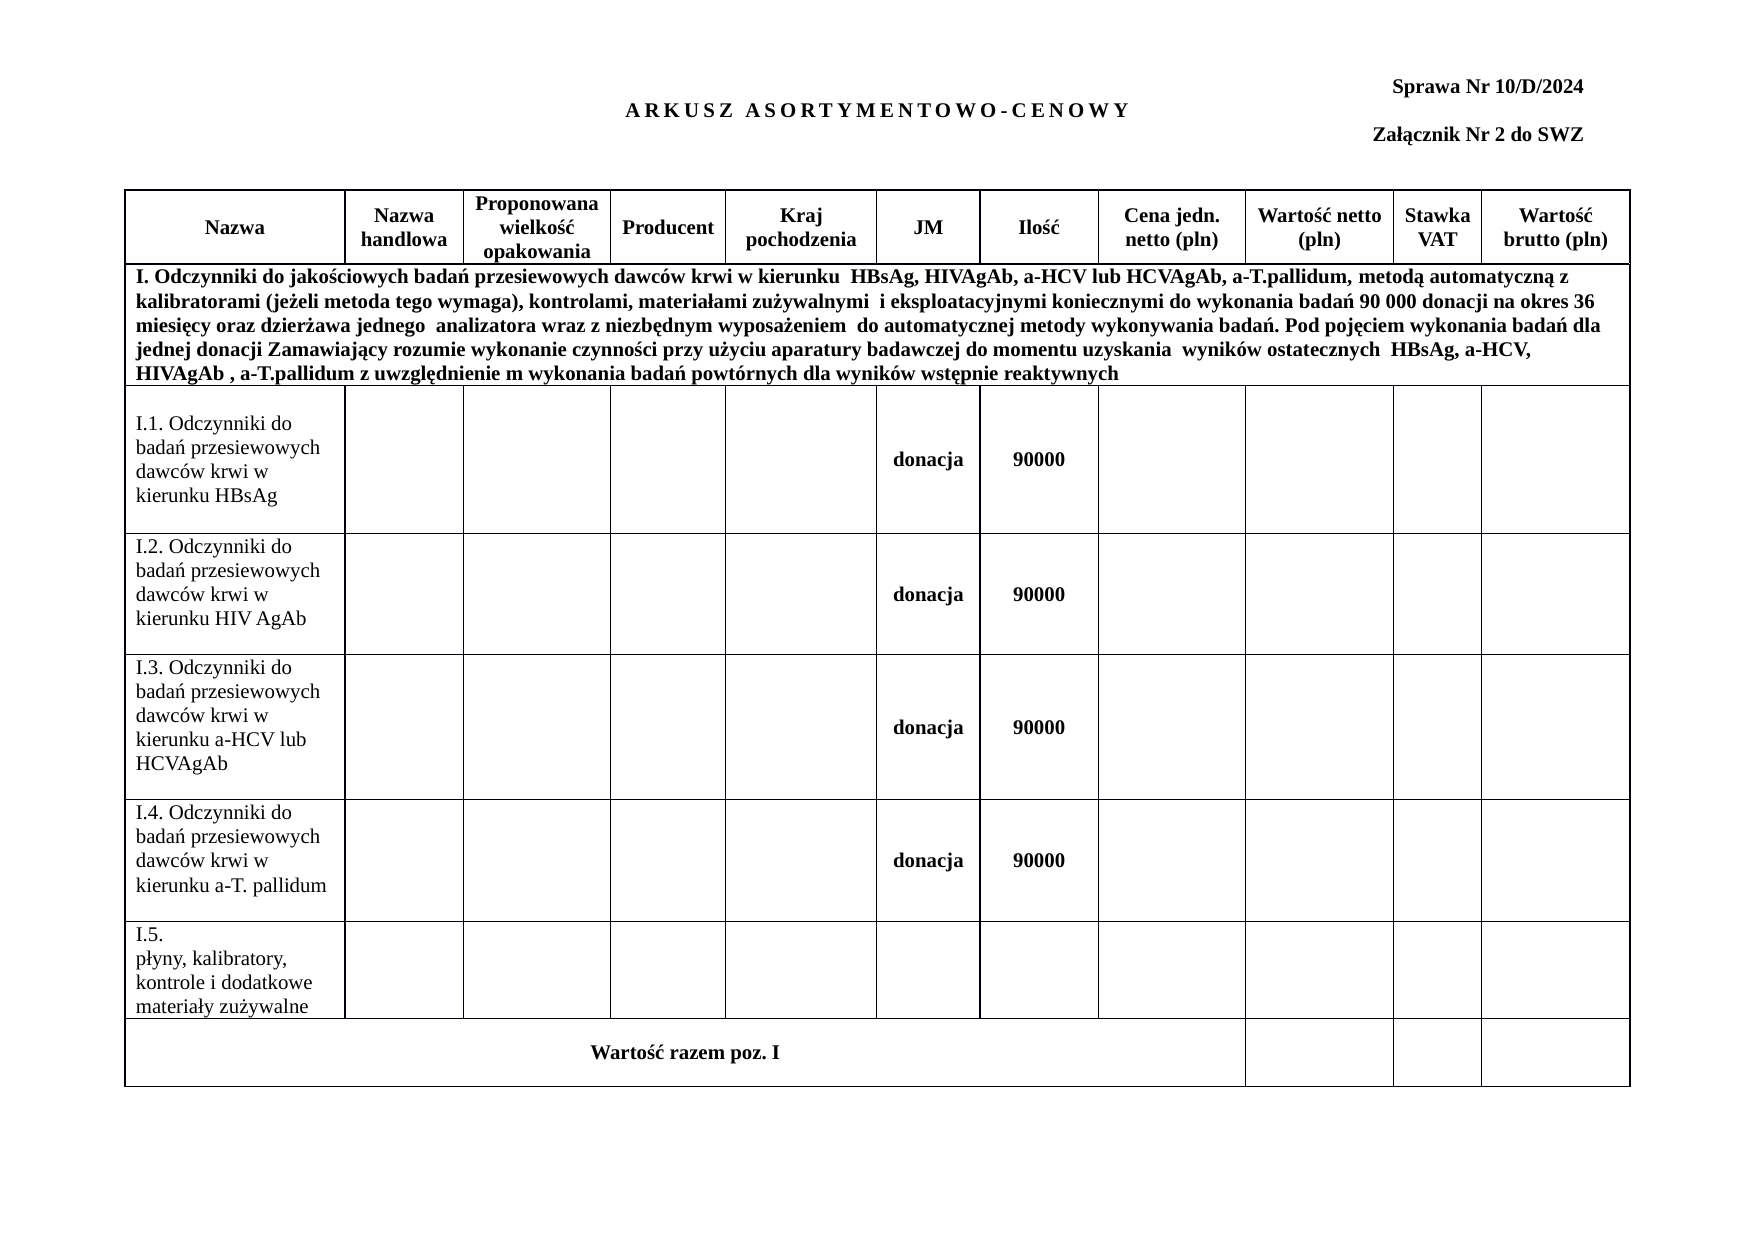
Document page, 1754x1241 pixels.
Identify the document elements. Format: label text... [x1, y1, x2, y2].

table_cell [464, 534, 610, 654]
table_cell [1394, 1019, 1481, 1086]
table_cell [726, 534, 876, 654]
table_cell I.1. Odczynniki do badań przesiewowych dawców krwi w kierunku HBsAg [126, 386, 344, 532]
table_cell [464, 922, 610, 1018]
table_cell [726, 922, 876, 1018]
table_cell [1482, 800, 1629, 921]
table_cell [1246, 922, 1393, 1018]
table_header Cena jedn. netto (pln) [1099, 191, 1245, 263]
table_cell donacja [877, 800, 979, 921]
table_cell [464, 386, 610, 532]
table_header Producent [611, 191, 725, 263]
table_cell [464, 655, 610, 799]
table_cell [1099, 922, 1245, 1018]
table_header Załącznik Nr 2 do SWZ [860, 122, 1595, 146]
table_cell [726, 800, 876, 921]
table_cell [611, 922, 725, 1018]
table_cell [1394, 655, 1481, 799]
table_header Nazwa handlowa [346, 191, 463, 263]
table_cell [1482, 534, 1629, 654]
table_cell 90000 [981, 386, 1098, 532]
table_cell 90000 [981, 655, 1098, 799]
table_cell [611, 386, 725, 532]
table_cell [1099, 386, 1245, 532]
table_cell [726, 655, 876, 799]
table_cell [1246, 534, 1393, 654]
table_cell [346, 800, 463, 921]
table_cell [611, 655, 725, 799]
table_header Kraj pochodzenia [726, 191, 876, 263]
table_header Stawka VAT [1394, 191, 1481, 263]
table_cell [1394, 386, 1481, 532]
table_cell I.4. Odczynniki do badań przesiewowych dawców krwi w kierunku a-T. pallidum [126, 800, 344, 921]
table_header Nazwa [126, 191, 344, 263]
table_cell donacja [877, 386, 979, 532]
text ARKUSZ ASORTYMENTOWO-CENOWY [148, 98, 1606, 122]
table_cell [1482, 655, 1629, 799]
table_cell [1482, 922, 1629, 1018]
table_cell [1099, 655, 1245, 799]
table_cell [726, 386, 876, 532]
table_cell [346, 922, 463, 1018]
table_header JM [877, 191, 979, 263]
table_cell [1394, 922, 1481, 1018]
table_cell I.5. płyny, kalibratory, kontrole i dodatkowe materiały zużywalne [126, 922, 344, 1018]
table_cell [611, 800, 725, 921]
table_cell donacja [877, 534, 979, 654]
table_cell [1099, 534, 1245, 654]
table_cell I.2. Odczynniki do badań przesiewowych dawców krwi w kierunku HIV AgAb [126, 534, 344, 654]
table_header Proponowana wielkość opakowania [464, 191, 610, 263]
table_header Wartość netto (pln) [1246, 191, 1393, 263]
table_cell I. Odczynniki do jakościowych badań przesiewowych dawców krwi w kierunku HBsAg, HIVAgAb, a-HCV lub HCVAgAb, a-T.pallidum, metodą automatyczną z kalibratorami (jeżeli metoda tego wymaga), kontrolami, materiałami zużywalnymi i eksploatacyjnymi koniecznymi do wykonania badań 90 000 donacji na okres 36 miesięcy oraz dzierżawa jednego analizatora wraz z niezbędnym wyposażeniem do automatycznej metody wykonywania badań. Pod pojęciem wykonania badań dla jednej donacji Zamawiający rozumie wykonanie czynności przy użyciu aparatury badawczej do momentu uzyskania wyników ostatecznych HBsAg, a-HCV, HIVAgAb , a-T.pallidum z uwzględnienie m wykonania badań powtórnych dla wyników wstępnie reaktywnych [126, 265, 1629, 385]
table_header [125, 122, 860, 146]
table_header [125, 74, 860, 98]
table_cell [1482, 386, 1629, 532]
table_cell [1246, 1019, 1393, 1086]
table_header Wartość brutto (pln) [1482, 191, 1629, 263]
table_cell 90000 [981, 800, 1098, 921]
table_cell Wartość razem poz. I [126, 1019, 1245, 1086]
table_cell [1099, 800, 1245, 921]
table_cell [1246, 800, 1393, 921]
table_cell I.3. Odczynniki do badań przesiewowych dawców krwi w kierunku a-HCV lub HCVAgAb [126, 655, 344, 799]
table_cell [1246, 386, 1393, 532]
table_cell [1394, 534, 1481, 654]
table_cell [1482, 1019, 1629, 1086]
table_cell [1394, 800, 1481, 921]
table_cell [981, 922, 1098, 1018]
table_cell [464, 800, 610, 921]
table_cell [346, 386, 463, 532]
table_cell [611, 534, 725, 654]
table_cell [346, 655, 463, 799]
table_cell [1246, 655, 1393, 799]
table_cell [346, 534, 463, 654]
table_header Ilość [981, 191, 1098, 263]
table_header Sprawa Nr 10/D/2024 [860, 74, 1595, 98]
table_cell [877, 922, 979, 1018]
table_cell 90000 [981, 534, 1098, 654]
table_cell donacja [877, 655, 979, 799]
